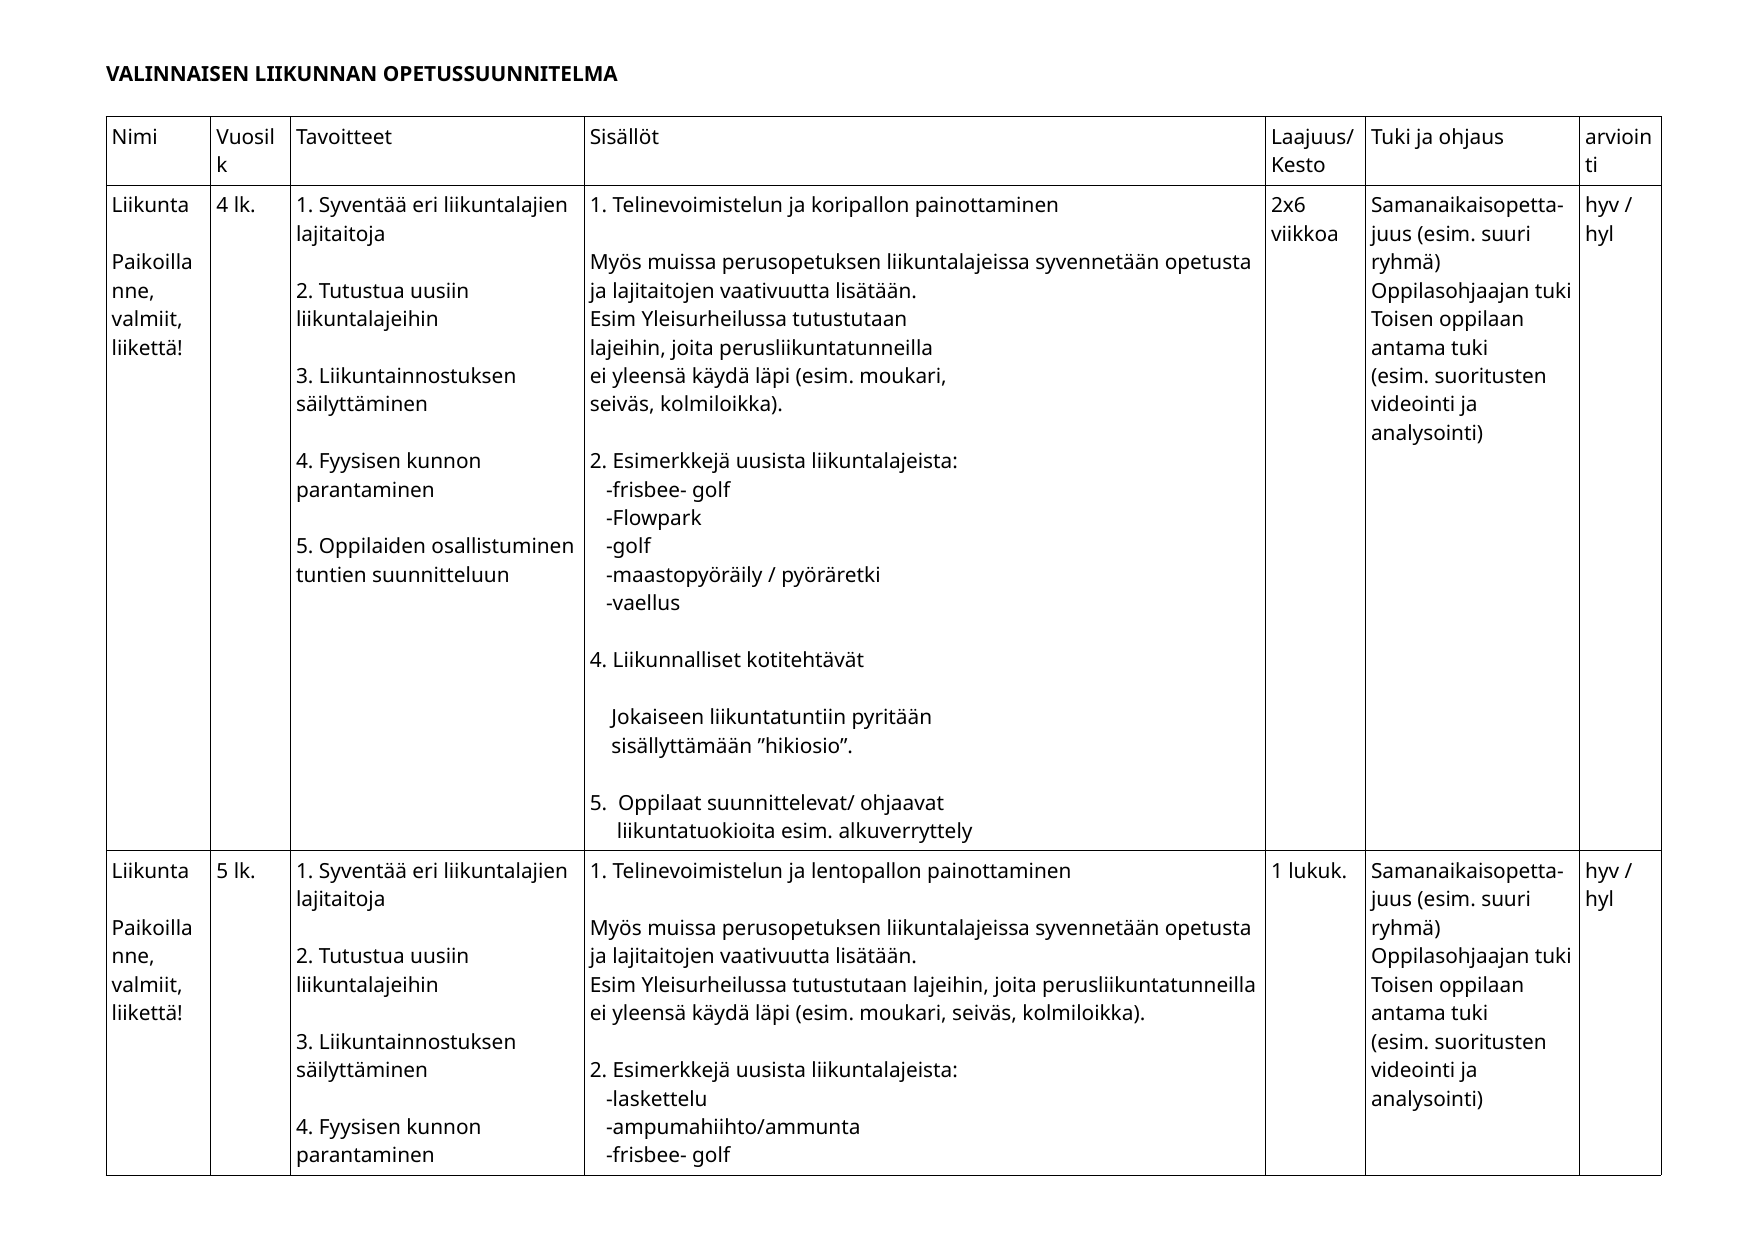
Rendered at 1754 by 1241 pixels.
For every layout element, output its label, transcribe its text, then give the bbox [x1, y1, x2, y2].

table_cell 4 lk. [211, 186, 290, 850]
table_cell 1. Telinevoimistelun ja lentopallon painottaminen Myös muissa perusopetuksen liikuntalajeissa syvennetään opetusta ja lajitaitojen vaativuutta lisätään. Esim Yleisurheilussa tutustutaan lajeihin, joita perusliikuntatunneilla ei yleensä käydä läpi (esim. moukari, seiväs, kolmiloikka). 2. Esimerkkejä uusista liikuntalajeista: -laskettelu -ampumahiihto/ammunta -frisbee- golf [585, 851, 1265, 1175]
table_header Laajuus/ Kesto [1266, 117, 1365, 184]
table_cell hyv / hyl [1580, 851, 1661, 1175]
table_cell Samanaikaisopetta-juus (esim. suuri ryhmä) Oppilasohjaajan tuki Toisen oppilaan antama tuki (esim. suoritusten videointi ja analysointi) [1366, 851, 1579, 1175]
table_header Sisällöt [585, 117, 1265, 184]
table_cell Liikunta Paikoillanne, valmiit, liikettä! [107, 186, 210, 850]
table_cell Samanaikaisopetta-juus (esim. suuri ryhmä) Oppilasohjaajan tuki Toisen oppilaan antama tuki (esim. suoritusten videointi ja analysointi) [1366, 186, 1579, 850]
table_header Tavoitteet [291, 117, 584, 184]
text VALINNAISEN LIIKUNNAN OPETUSSUUNNITELMA [106, 59, 1678, 87]
table_cell 5 lk. [211, 851, 290, 1175]
table_cell 1. Syventää eri liikuntalajien lajitaitoja 2. Tutustua uusiin liikuntalajeihin 3. Liikuntainnostuksen säilyttäminen 4. Fyysisen kunnon parantaminen [291, 851, 584, 1175]
table_header Vuosilk [211, 117, 290, 184]
table_cell 1. Syventää eri liikuntalajien lajitaitoja 2. Tutustua uusiin liikuntalajeihin 3. Liikuntainnostuksen säilyttäminen 4. Fyysisen kunnon parantaminen 5. Oppilaiden osallistuminen tuntien suunnitteluun [291, 186, 584, 850]
table_cell 1. Telinevoimistelun ja koripallon painottaminen Myös muissa perusopetuksen liikuntalajeissa syvennetään opetusta ja lajitaitojen vaativuutta lisätään. Esim Yleisurheilussa tutustutaan lajeihin, joita perusliikuntatunneilla ei yleensä käydä läpi (esim. moukari, seiväs, kolmiloikka). 2. Esimerkkejä uusista liikuntalajeista: -frisbee- golf -Flowpark -golf -maastopyöräily / pyöräretki -vaellus 4. Liikunnalliset kotitehtävät Jokaiseen liikuntatuntiin pyritään sisällyttämään ”hikiosio”. 5. Oppilaat suunnittelevat/ ohjaavat liikuntatuokioita esim. alkuverryttely [585, 186, 1265, 850]
table_cell 1 lukuk. [1266, 851, 1365, 1175]
table_cell hyv / hyl [1580, 186, 1661, 850]
table_cell 2x6 viikkoa [1266, 186, 1365, 850]
table_header Nimi [107, 117, 210, 184]
table_cell Liikunta Paikoillanne, valmiit, liikettä! [107, 851, 210, 1175]
table_header arviointi [1580, 117, 1661, 184]
table_header Tuki ja ohjaus [1366, 117, 1579, 184]
